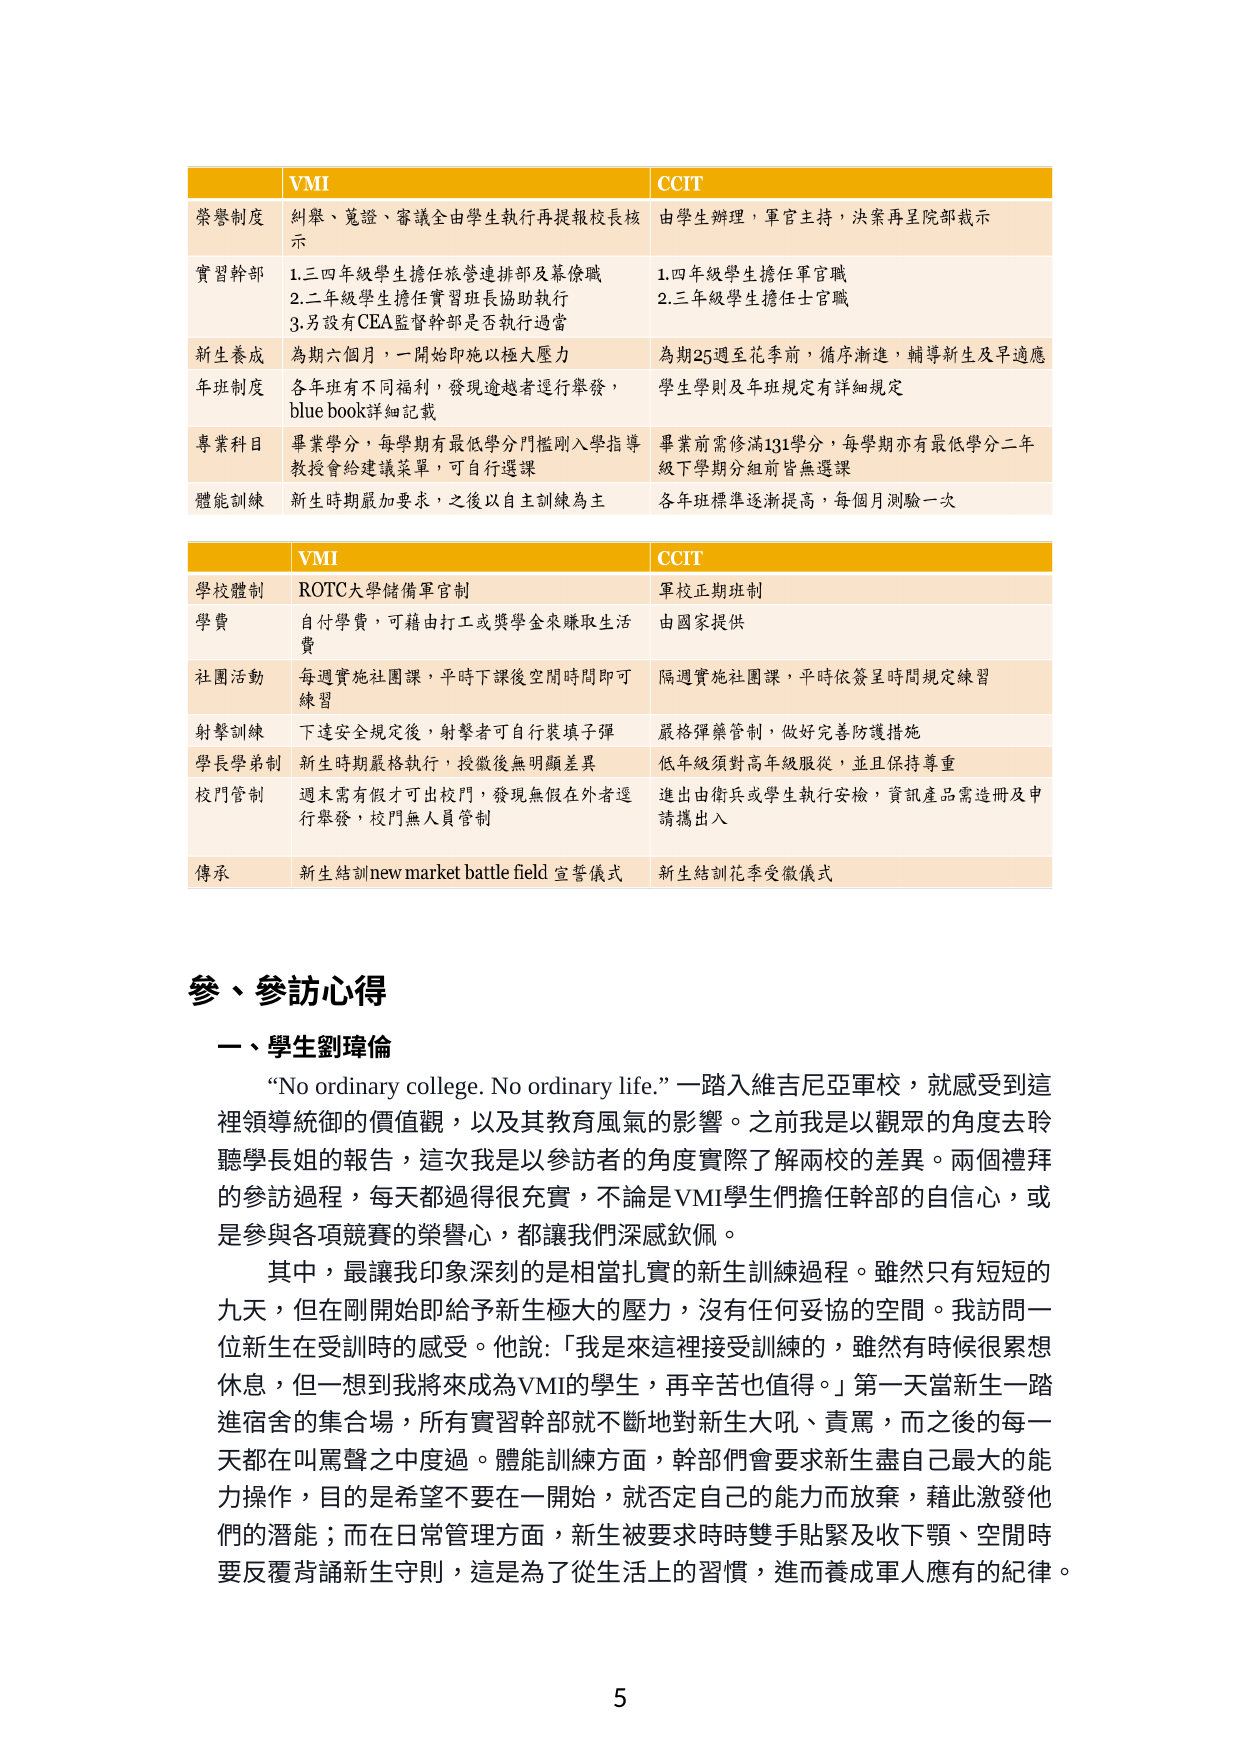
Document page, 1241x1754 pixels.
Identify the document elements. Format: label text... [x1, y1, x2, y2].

picture [187, 164, 1053, 524]
text 一、學生劉瑋倫 [217, 1027, 1053, 1064]
text 其中，最讓我印象深刻的是相當扎實的新生訓練過程。雖然只有短短的九天，但在剛開始即給予新生極大的壓力，沒有任何妥協的空間。我訪問一位新生在受訓時的感受。他說:「我是來這裡接受訓練的，雖然有時候很累想休息，但一想到我將來成為VMI的學生，再辛苦也值得。」第一天當新生一踏進宿舍的集合場，所有實習幹部就不斷地對新生大吼、責罵，而之後的每一天都在叫罵聲之中度過。體能訓練方面，幹部們會要求新生盡自己最大的能力操作，目的是希望不要在一開始，就否定自己的能力而放棄，藉此激發他們的潛能；而在日常管理方面，新生被要求時時雙手貼緊及收下顎、空閒時要反覆背誦新生守則，這是為了從生活上的習慣，進而養成軍人應有的紀律。新生訓練的過程中只有短暫的休息時間，緊接著又是一連串高強度的訓練。對新生來說，每一項關卡都是考驗。藉此，也磨練出面對挫折的適應力和抗壓力。 [217, 1252, 1053, 1589]
text 參、參訪心得 [187, 952, 1053, 1027]
picture [187, 539, 1053, 896]
text “No ordinary college. No ordinary life.” 一踏入維吉尼亞軍校，就感受到這裡領導統御的價值觀，以及其教育風氣的影響。之前我是以觀眾的角度去聆聽學長姐的報告，這次我是以參訪者的角度實際了解兩校的差異。兩個禮拜的參訪過程，每天都過得很充實，不論是VMI學生們擔任幹部的自信心，或是參與各項競賽的榮譽心，都讓我們深感欽佩。 [217, 1064, 1053, 1252]
